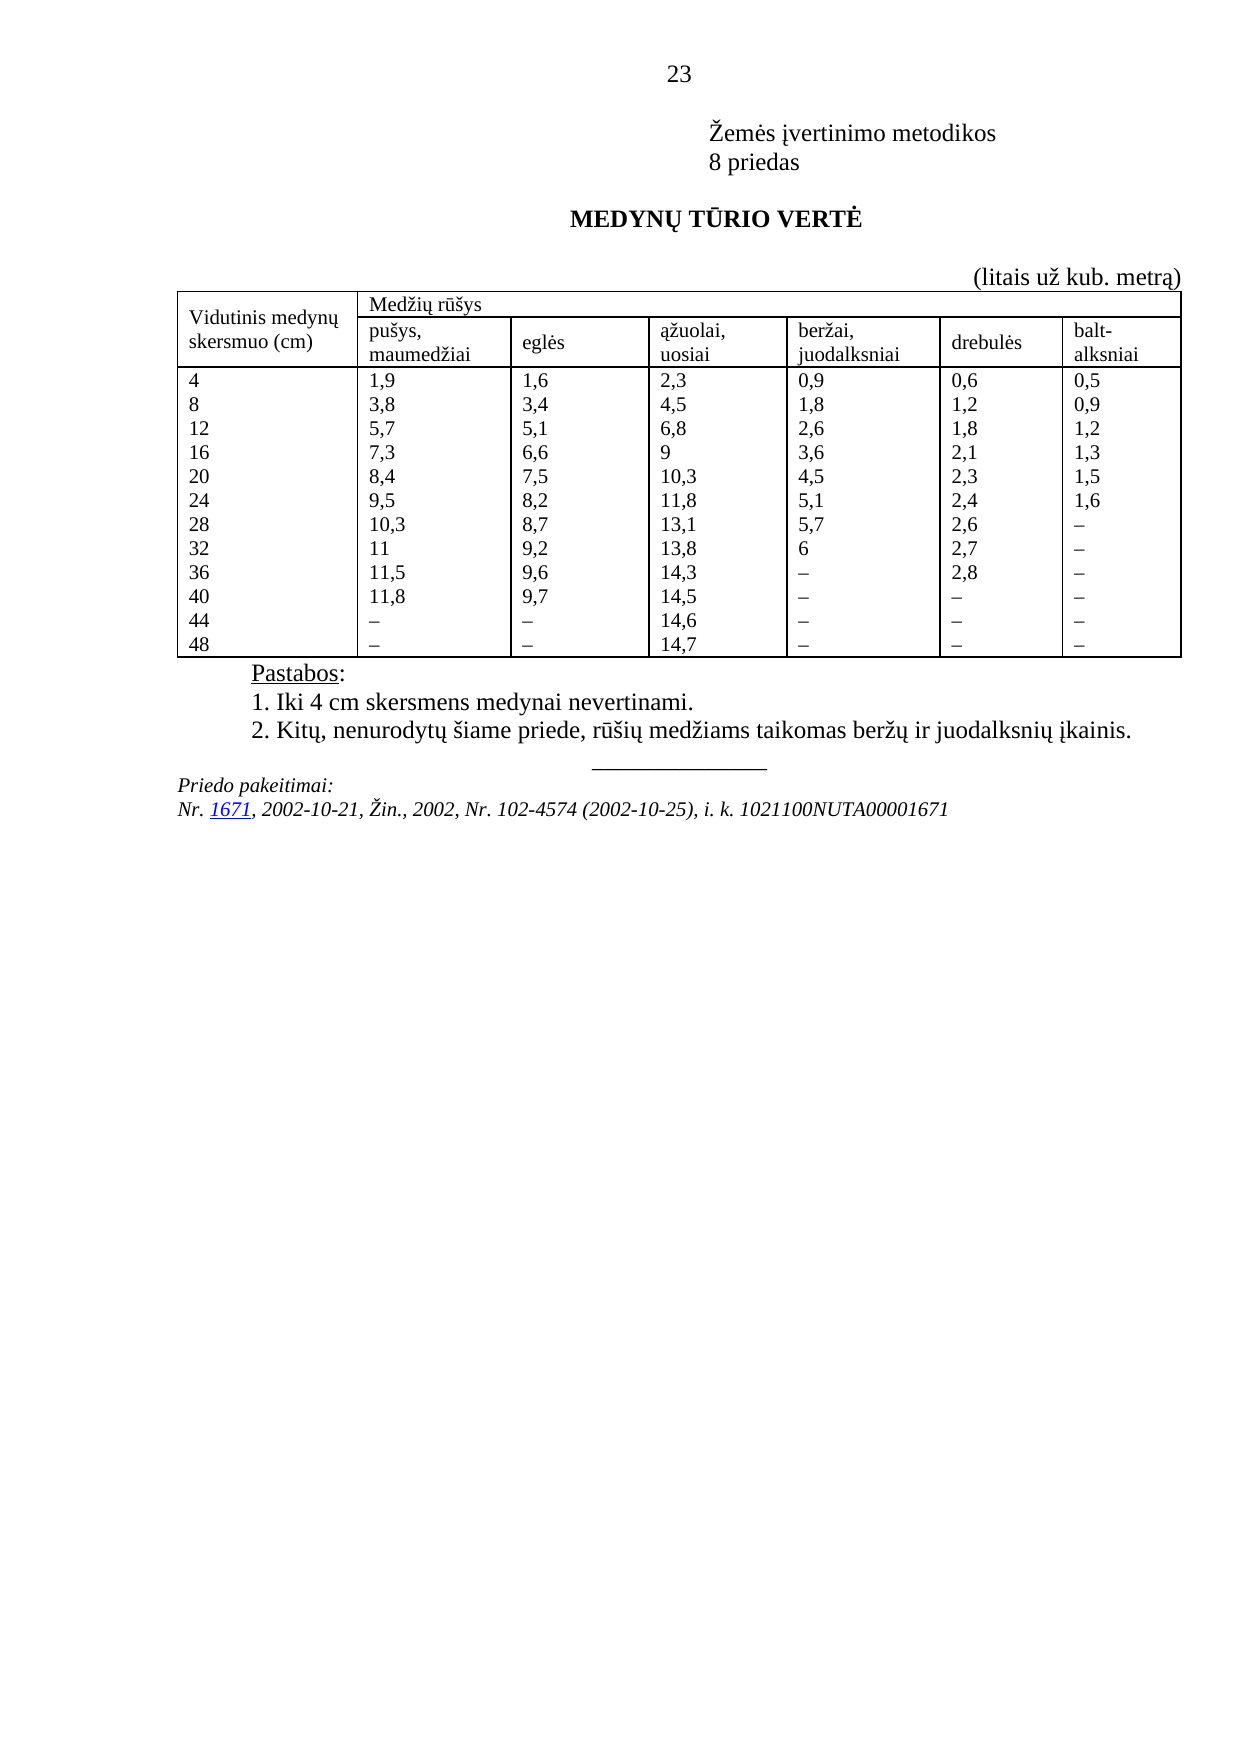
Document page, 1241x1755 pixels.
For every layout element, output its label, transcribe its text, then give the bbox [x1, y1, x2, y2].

table_cell 1,2 [1063, 416, 1180, 440]
table_cell 11,5 [358, 560, 510, 584]
table_cell 8 [178, 392, 357, 416]
table_cell 1,3 [1063, 440, 1180, 464]
table_cell 8,4 [358, 464, 510, 488]
table_cell 9,5 [358, 488, 510, 512]
table_cell 3,8 [358, 392, 510, 416]
table_cell – [1063, 608, 1180, 632]
text 2. Kitų, nenurodytų šiame priede, rūšių medžiams taikomas beržų ir juodalksnių įkainis. [177, 715, 1181, 744]
table_cell 6,6 [512, 440, 648, 464]
table_cell 11 [358, 536, 510, 560]
table_cell 2,4 [941, 488, 1062, 512]
table_cell 24 [178, 488, 357, 512]
table_cell 2,6 [941, 512, 1062, 536]
table_cell 7,3 [358, 440, 510, 464]
table_cell 3,4 [512, 392, 648, 416]
table_cell – [1063, 632, 1180, 656]
table_cell 48 [178, 632, 357, 656]
table_cell 2,3 [941, 464, 1062, 488]
table_cell 28 [178, 512, 357, 536]
table_cell – [1063, 512, 1180, 536]
text Nr. 1671, 2002-10-21, Žin., 2002, Nr. 102-4574 (2002-10-25), i. k. 1021100NUTA00001671 [177, 797, 1181, 821]
table_cell 0,9 [788, 368, 939, 392]
table_cell 1,8 [788, 392, 939, 416]
table_cell 1,5 [1063, 464, 1180, 488]
text Pastabos: [177, 658, 1181, 687]
table_cell 11,8 [358, 584, 510, 608]
table_cell – [788, 608, 939, 632]
text ______________ [177, 744, 1181, 773]
table_cell 12 [178, 416, 357, 440]
table_cell 13,1 [650, 512, 786, 536]
table_cell ąžuolai, uosiai [650, 318, 786, 366]
table_cell 1,8 [941, 416, 1062, 440]
table_cell 0,9 [1063, 392, 1180, 416]
table_cell 36 [178, 560, 357, 584]
table_cell – [512, 608, 648, 632]
table_cell 5,1 [512, 416, 648, 440]
table_cell – [1063, 560, 1180, 584]
table_cell 2,8 [941, 560, 1062, 584]
table_cell 8,7 [512, 512, 648, 536]
table_cell – [512, 632, 648, 656]
table_header Medžių rūšys [358, 292, 1180, 316]
table_cell 4,5 [788, 464, 939, 488]
table_cell 14,3 [650, 560, 786, 584]
table_cell 11,8 [650, 488, 786, 512]
table_cell – [358, 632, 510, 656]
table_cell pušys, maumedžiai [358, 318, 510, 366]
table_header Vidutinis medynų skersmuo (cm) [178, 292, 357, 366]
table_cell 4 [178, 368, 357, 392]
text 1. Iki 4 cm skersmens medynai nevertinami. [177, 687, 1181, 715]
table_cell 40 [178, 584, 357, 608]
text Medynų tūrio vertė [177, 204, 1181, 233]
table_cell balt-alksniai [1063, 318, 1180, 366]
table_cell 5,1 [788, 488, 939, 512]
table_cell 7,5 [512, 464, 648, 488]
table_cell 8,2 [512, 488, 648, 512]
table_cell 10,3 [358, 512, 510, 536]
text Žemės įvertinimo metodikos [709, 118, 1181, 147]
table_cell 9,7 [512, 584, 648, 608]
table_cell 16 [178, 440, 357, 464]
table_cell 1,9 [358, 368, 510, 392]
text (litais už kub. metrą) [177, 262, 1181, 291]
table_cell 2,1 [941, 440, 1062, 464]
table_cell – [941, 608, 1062, 632]
table_cell 9 [650, 440, 786, 464]
table_cell 1,6 [1063, 488, 1180, 512]
table_cell 14,5 [650, 584, 786, 608]
table_cell drebulės [941, 318, 1062, 366]
table_cell – [358, 608, 510, 632]
table_cell 6 [788, 536, 939, 560]
table_cell 2,6 [788, 416, 939, 440]
table_cell – [788, 560, 939, 584]
table_cell beržai, juodalksniai [788, 318, 939, 366]
table_cell 6,8 [650, 416, 786, 440]
table_cell 10,3 [650, 464, 786, 488]
table_cell – [788, 632, 939, 656]
table_cell – [1063, 584, 1180, 608]
table_cell 2,3 [650, 368, 786, 392]
table_cell 20 [178, 464, 357, 488]
table_cell 1,6 [512, 368, 648, 392]
table_cell eglės [512, 318, 648, 366]
table_cell 4,5 [650, 392, 786, 416]
table_cell 14,7 [650, 632, 786, 656]
table_cell 32 [178, 536, 357, 560]
table_cell 14,6 [650, 608, 786, 632]
table_cell 9,6 [512, 560, 648, 584]
table_cell – [941, 632, 1062, 656]
table_cell 13,8 [650, 536, 786, 560]
table_cell 5,7 [358, 416, 510, 440]
table_cell 3,6 [788, 440, 939, 464]
table_cell – [941, 584, 1062, 608]
table_cell 9,2 [512, 536, 648, 560]
table_cell 2,7 [941, 536, 1062, 560]
table_cell – [788, 584, 939, 608]
text Priedo pakeitimai: [177, 773, 1181, 797]
table_cell 44 [178, 608, 357, 632]
table_cell 5,7 [788, 512, 939, 536]
table_cell 0,5 [1063, 368, 1180, 392]
text 8 priedas [177, 147, 1181, 176]
table_cell 1,2 [941, 392, 1062, 416]
table_cell – [1063, 536, 1180, 560]
table_cell 0,6 [941, 368, 1062, 392]
